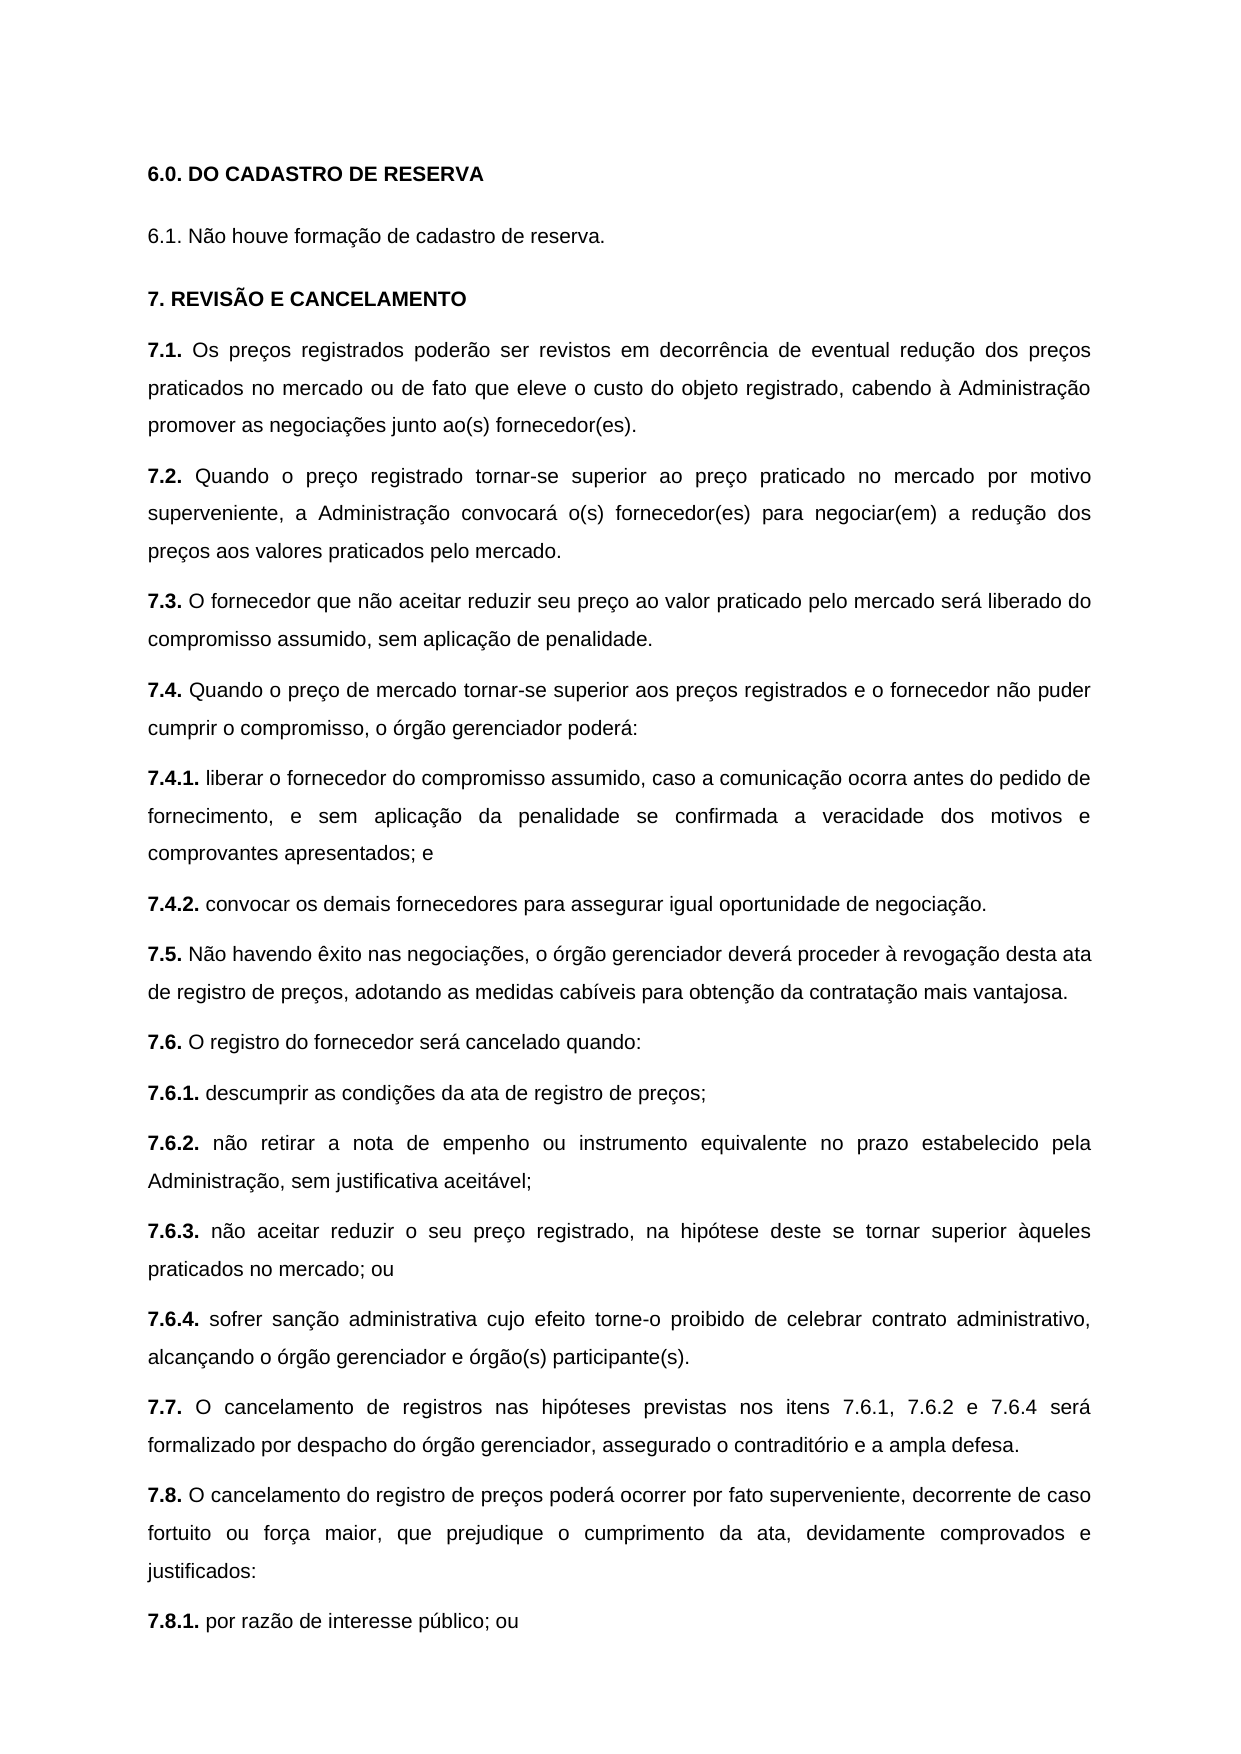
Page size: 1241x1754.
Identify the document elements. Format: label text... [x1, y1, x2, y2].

subtitle 7.8.1. por razão de interesse público; ou [147, 1595, 1092, 1633]
subtitle 7.6.3. não aceitar reduzir o seu preço registrado, na hipótese deste se tornar superior àqueles praticados no mercado; ou [147, 1205, 1092, 1281]
subtitle 7.2. Quando o preço registrado tornar-se superior ao preço praticado no mercado por motivo superveniente, a Administração convocará o(s) fornecedor(es) para negociar(em) a redução dos preços aos valores praticados pelo mercado. [147, 449, 1092, 563]
subtitle 7.6. O registro do fornecedor será cancelado quando: [147, 1016, 1092, 1054]
subtitle 7.4.1. liberar o fornecedor do compromisso assumido, caso a comunicação ocorra antes do pedido de fornecimento, e sem aplicação da penalidade se confirmada a veracidade dos motivos e comprovantes apresentados; e [147, 752, 1092, 865]
subtitle 7.4. Quando o preço de mercado tornar-se superior aos preços registrados e o fornecedor não puder cumprir o compromisso, o órgão gerenciador poderá: [147, 664, 1092, 739]
subtitle 7.6.2. não retirar a nota de empenho ou instrumento equivalente no prazo estabelecido pela Administração, sem justificativa aceitável; [147, 1117, 1092, 1192]
subtitle 7.6.1. descumprir as condições da ata de registro de preços; [147, 1066, 1092, 1104]
subtitle 7.4.2. convocar os demais fornecedores para assegurar igual oportunidade de negociação. [147, 878, 1092, 916]
subtitle 7.6.4. sofrer sanção administrativa cujo efeito torne-o proibido de celebrar contrato administrativo, alcançando o órgão gerenciador e órgão(s) participante(s). [147, 1293, 1092, 1369]
subtitle 7.5. Não havendo êxito nas negociações, o órgão gerenciador deverá proceder à revogação desta ata de registro de preços, adotando as medidas cabíveis para obtenção da contratação mais vantajosa. [147, 928, 1092, 1004]
subtitle 7.1. Os preços registrados poderão ser revistos em decorrência de eventual redução dos preços praticados no mercado ou de fato que eleve o custo do objeto registrado, cabendo à Administração promover as negociações junto ao(s) fornecedor(es). [147, 324, 1092, 437]
subtitle 7.7. O cancelamento de registros nas hipóteses previstas nos itens 7.6.1, 7.6.2 e 7.6.4 será formalizado por despacho do órgão gerenciador, assegurado o contraditório e a ampla defesa. [147, 1381, 1092, 1457]
subtitle 7.8. O cancelamento do registro de preços poderá ocorrer por fato superveniente, decorrente de caso fortuito ou força maior, que prejudique o cumprimento da ata, devidamente comprovados e justificados: [147, 1469, 1092, 1583]
subtitle 6.0. DO CADASTRO DE RESERVA [147, 148, 1094, 186]
subtitle 7.3. O fornecedor que não aceitar reduzir seu preço ao valor praticado pelo mercado será liberado do compromisso assumido, sem aplicação de penalidade. [147, 576, 1092, 651]
subtitle 6.1. Não houve formação de cadastro de reserva. [147, 211, 1094, 248]
subtitle 7. REVISÃO E CANCELAMENTO [147, 273, 1096, 311]
